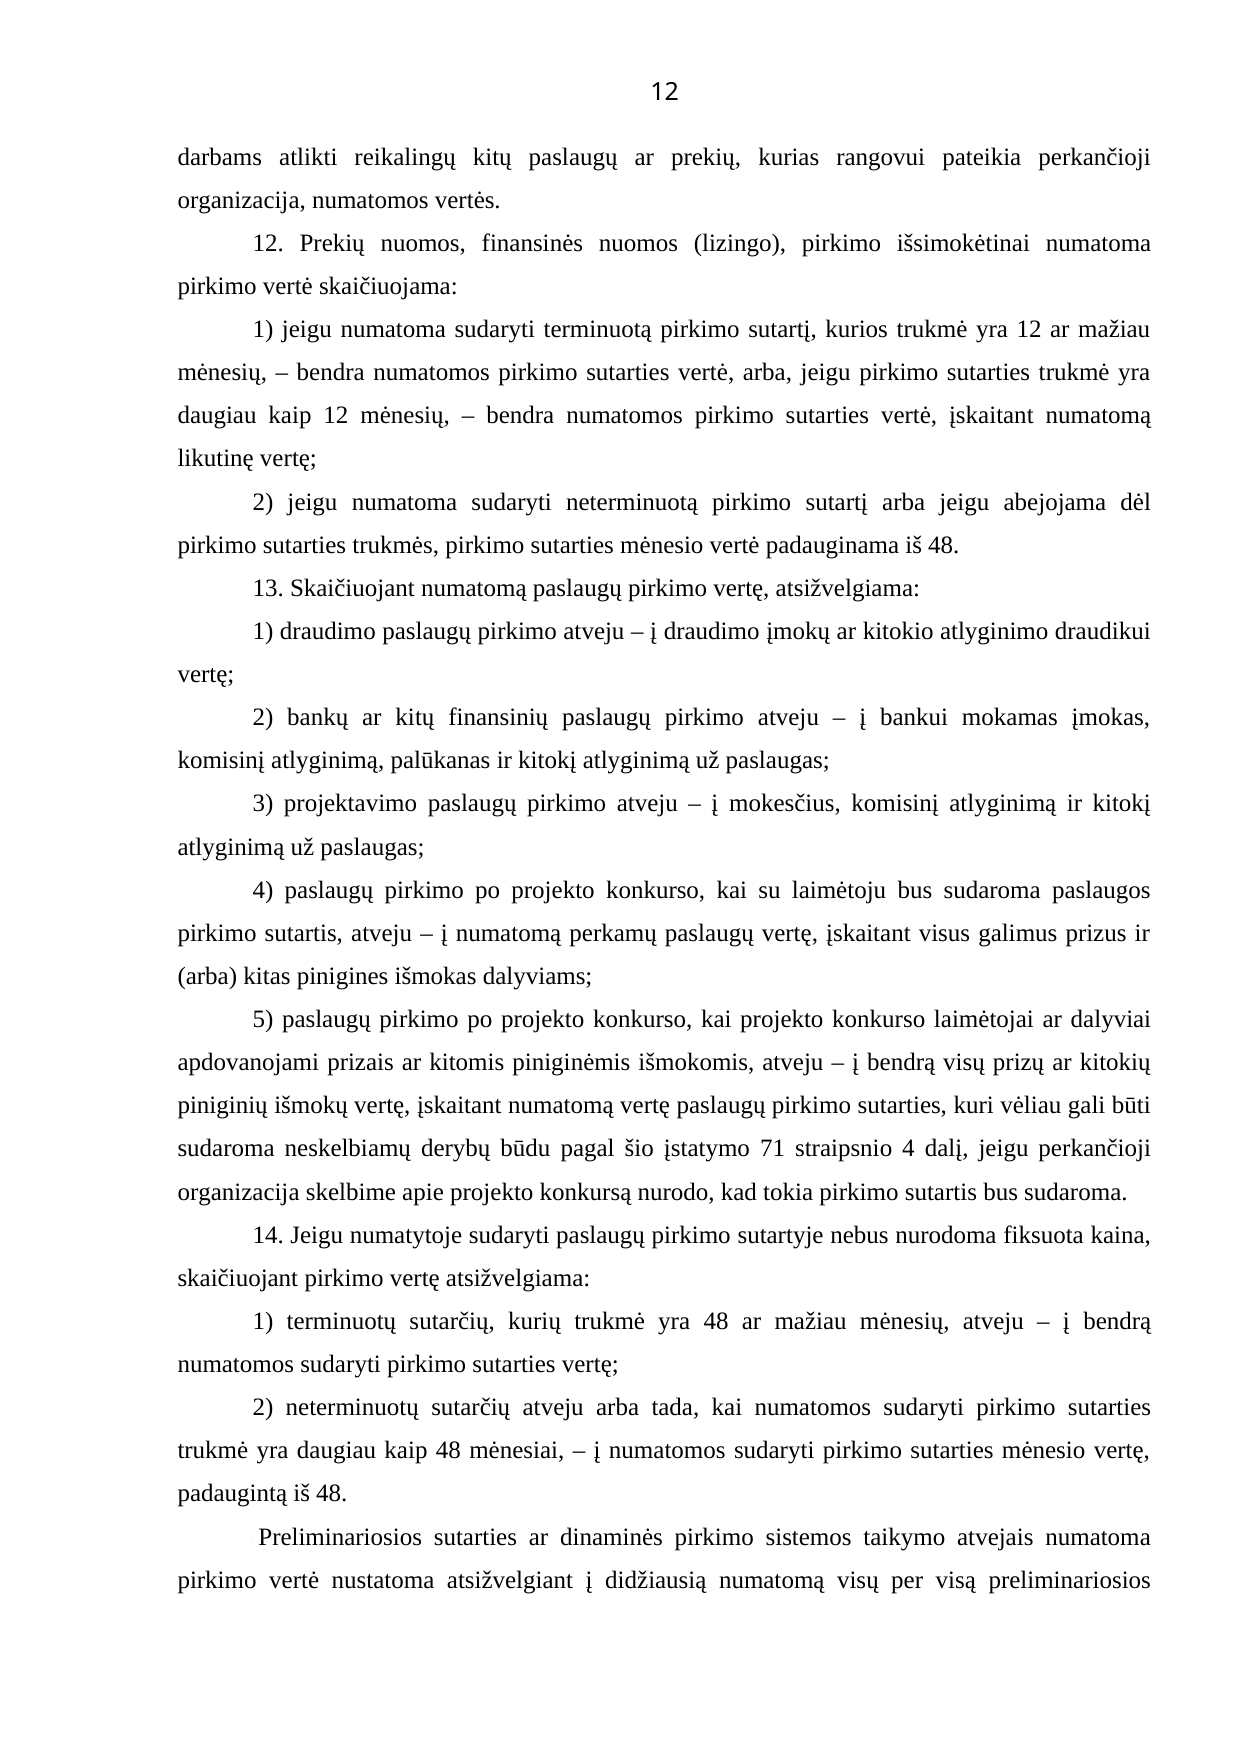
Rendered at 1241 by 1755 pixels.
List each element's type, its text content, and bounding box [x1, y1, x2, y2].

text 4) paslaugų pirkimo po projekto konkurso, kai su laimėtoju bus sudaroma paslaugos pirkimo sutartis, atveju – į numatomą perkamų paslaugų vertę, įskaitant visus galimus prizus ir (arba) kitas pinigines išmokas dalyviams; [177, 875, 1152, 990]
text darbams atlikti reikalingų kitų paslaugų ar prekių, kurias rangovui pateikia perkančioji organizacija, numatomos vertės. [177, 142, 1152, 213]
text 3) projektavimo paslaugų pirkimo atveju – į mokesčius, komisinį atlyginimą ir kitokį atlyginimą už paslaugas; [177, 788, 1152, 860]
text 1) jeigu numatoma sudaryti terminuotą pirkimo sutartį, kurios trukmė yra 12 ar mažiau mėnesių, – bendra numatomos pirkimo sutarties vertė, arba, jeigu pirkimo sutarties trukmė yra daugiau kaip 12 mėnesių, – bendra numatomos pirkimo sutarties vertė, įskaitant numatomą likutinę vertę; [177, 314, 1152, 472]
text 2) bankų ar kitų finansinių paslaugų pirkimo atveju – į bankui mokamas įmokas, komisinį atlyginimą, palūkanas ir kitokį atlyginimą už paslaugas; [177, 702, 1152, 774]
text 2) jeigu numatoma sudaryti neterminuotą pirkimo sutartį arba jeigu abejojama dėl pirkimo sutarties trukmės, pirkimo sutarties mėnesio vertė padauginama iš 48. [177, 487, 1152, 558]
text 14. Jeigu numatytoje sudaryti paslaugų pirkimo sutartyje nebus nurodoma fiksuota kaina, skaičiuojant pirkimo vertę atsižvelgiama: [177, 1220, 1152, 1292]
text 15. Preliminariosios sutarties ar dinaminės pirkimo sistemos taikymo atvejais numatoma pirkimo vertė nustatoma atsižvelgiant į didžiausią numatomą visų per visą preliminariosios [177, 1522, 1152, 1593]
text 12. Prekių nuomos, finansinės nuomos (lizingo), pirkimo išsimokėtinai numatoma pirkimo vertė skaičiuojama: [177, 228, 1152, 300]
text 13. Skaičiuojant numatomą paslaugų pirkimo vertę, atsižvelgiama: [177, 573, 1152, 602]
text 1) draudimo paslaugų pirkimo atveju – į draudimo įmokų ar kitokio atlyginimo draudikui vertę; [177, 616, 1152, 688]
text 2) neterminuotų sutarčių atveju arba tada, kai numatomos sudaryti pirkimo sutarties trukmė yra daugiau kaip 48 mėnesiai, – į numatomos sudaryti pirkimo sutarties mėnesio vertę, padaugintą iš 48. [177, 1392, 1152, 1507]
text 5) paslaugų pirkimo po projekto konkurso, kai projekto konkurso laimėtojai ar dalyviai apdovanojami prizais ar kitomis piniginėmis išmokomis, atveju – į bendrą visų prizų ar kitokių piniginių išmokų vertę, įskaitant numatomą vertę paslaugų pirkimo sutarties, kuri vėliau gali būti sudaroma neskelbiamų derybų būdu pagal šio įstatymo 71 straipsnio 4 dalį, jeigu perkančioji organizacija skelbime apie projekto konkursą nurodo, kad tokia pirkimo sutartis bus sudaroma. [177, 1004, 1152, 1205]
text 1) terminuotų sutarčių, kurių trukmė yra 48 ar mažiau mėnesių, atveju – į bendrą numatomos sudaryti pirkimo sutarties vertę; [177, 1306, 1152, 1378]
